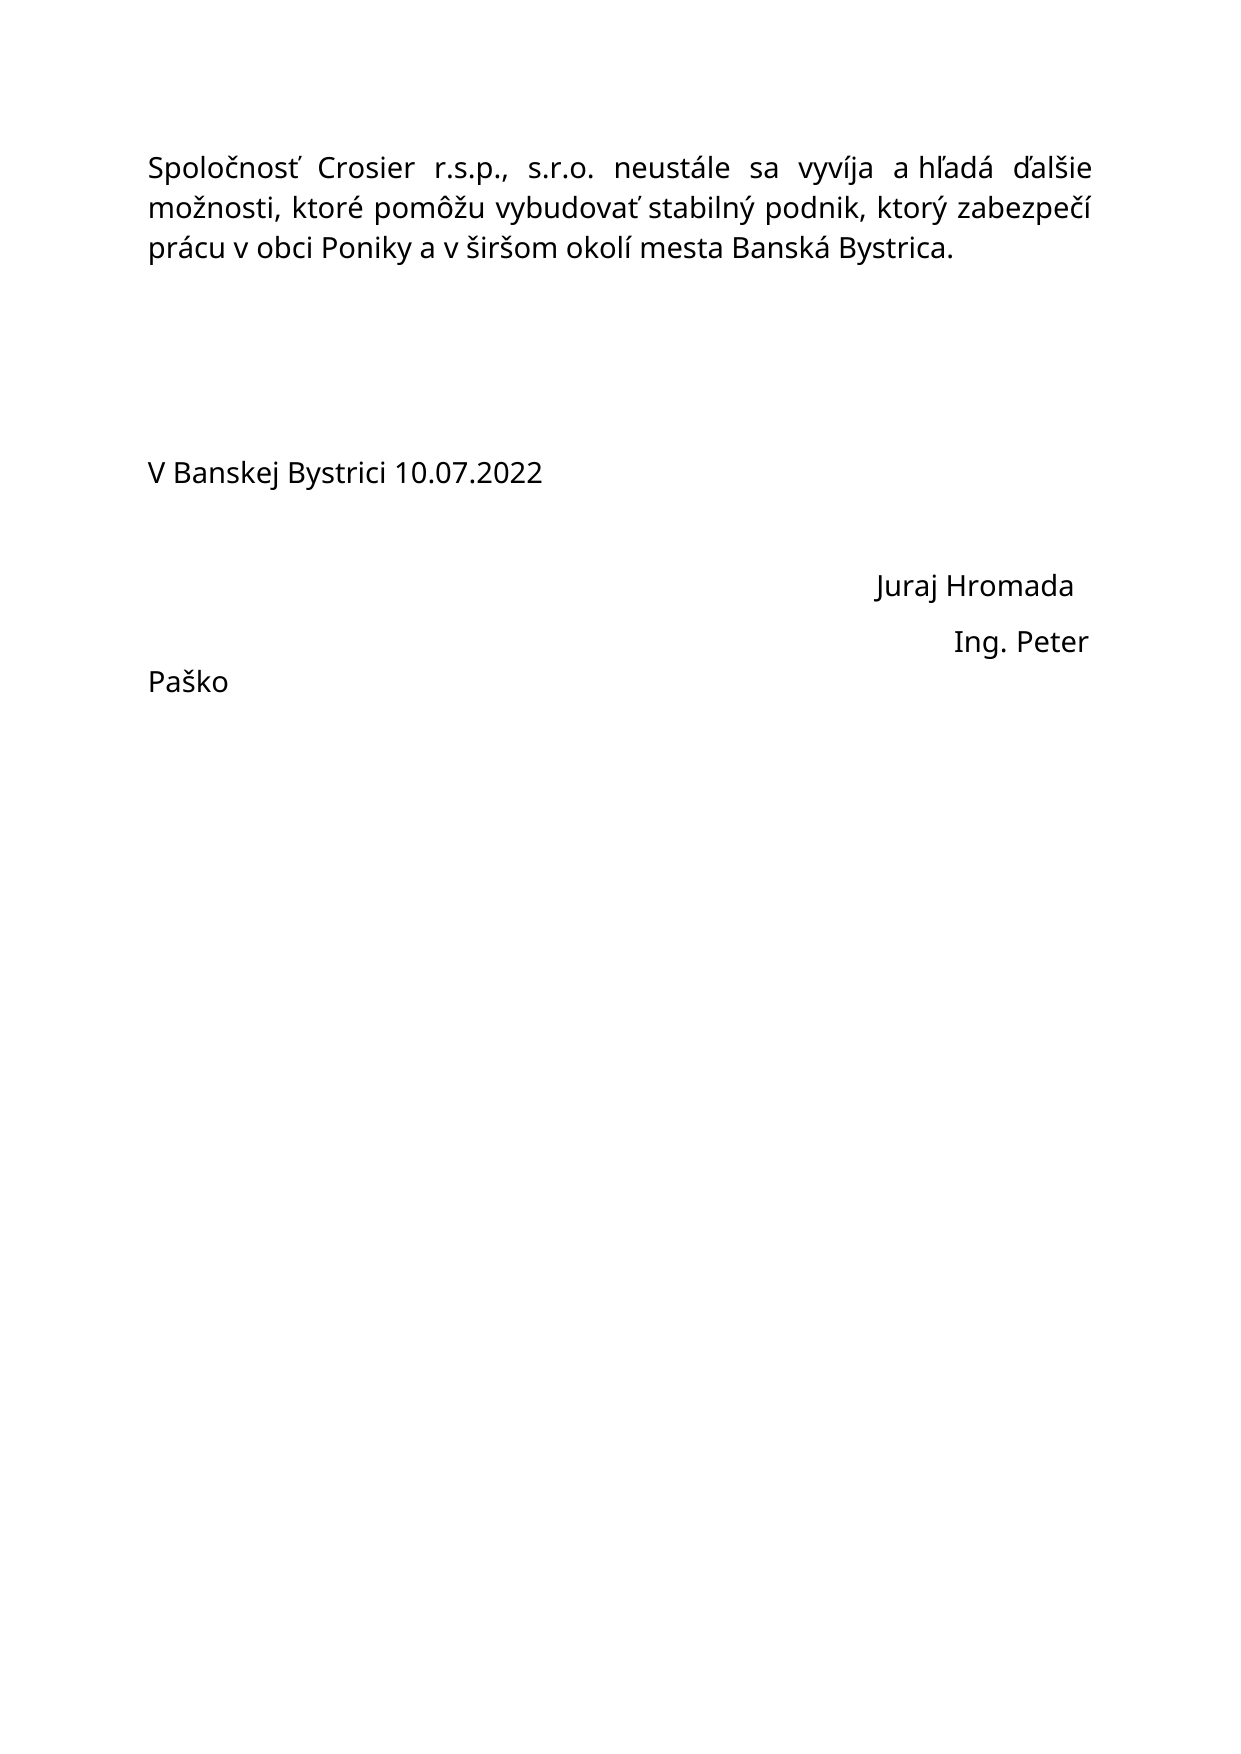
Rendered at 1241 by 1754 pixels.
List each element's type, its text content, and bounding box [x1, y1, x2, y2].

text V Banskej Bystrici 10.07.2022 [148, 452, 1093, 492]
text Ing. Peter Paško [148, 621, 1093, 701]
text Juraj Hromada [148, 565, 1093, 605]
text Spoločnosť Crosier r.s.p., s.r.o. neustále sa vyvíja a hľadá ďalšie možnosti, ktoré pomôžu vybudovať stabilný podnik, ktorý zabezpečí prácu v obci Poniky a v širšom okolí mesta Banská Bystrica. [148, 148, 1093, 267]
